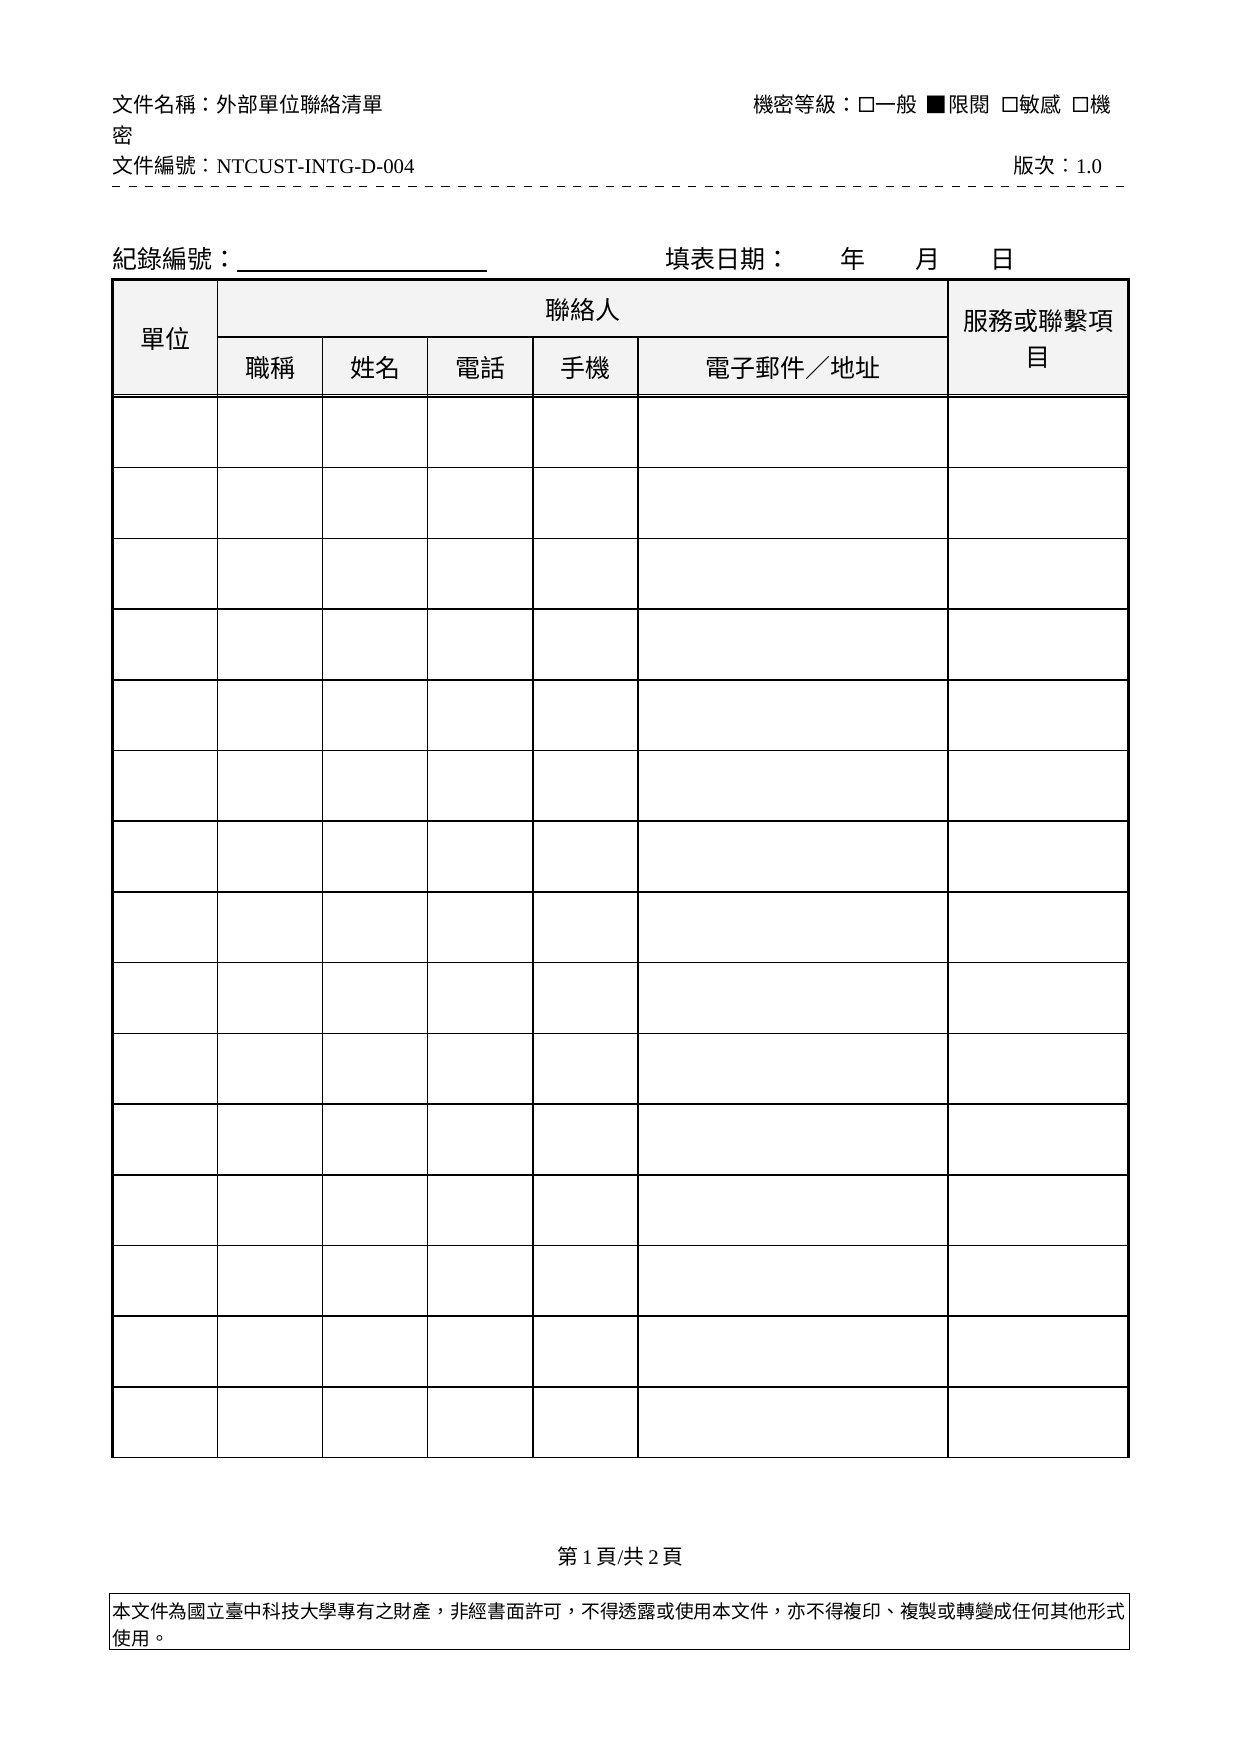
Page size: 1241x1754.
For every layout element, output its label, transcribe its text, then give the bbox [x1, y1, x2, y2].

table_cell [323, 398, 427, 467]
table_cell [218, 398, 322, 467]
table_cell [323, 893, 427, 962]
table_cell [218, 1317, 322, 1386]
table_cell [114, 1105, 217, 1174]
table_cell [428, 539, 532, 608]
table_cell [428, 963, 532, 1032]
table_cell 電子郵件∕地址 [639, 338, 947, 394]
table_cell [323, 468, 427, 537]
table_cell [639, 398, 947, 467]
table_cell [534, 539, 637, 608]
table_cell [639, 681, 947, 749]
table_cell [639, 1317, 947, 1386]
table_cell [323, 1246, 427, 1315]
text 紀錄編號： 填表日期： 年 月 日 [112, 216, 1131, 278]
table_cell [218, 1388, 322, 1457]
table_cell [428, 893, 532, 962]
table_cell [323, 539, 427, 608]
table_cell [114, 822, 217, 891]
table_cell [639, 1246, 947, 1315]
table_cell [949, 1388, 1127, 1457]
table_cell [534, 468, 637, 537]
table_cell [534, 610, 637, 679]
table_cell [428, 610, 532, 679]
table_cell [534, 681, 637, 749]
table_header 單位 [114, 281, 217, 394]
table_cell [218, 681, 322, 749]
table_cell [218, 468, 322, 537]
table_cell [639, 1388, 947, 1457]
table_cell [114, 1246, 217, 1315]
table_cell [323, 1317, 427, 1386]
table_cell [323, 751, 427, 820]
table_cell [639, 610, 947, 679]
table_cell [534, 1105, 637, 1174]
table_cell [323, 1034, 427, 1103]
table_cell [639, 963, 947, 1032]
table_cell [639, 1105, 947, 1174]
table_cell [114, 1388, 217, 1457]
table_cell [949, 1105, 1127, 1174]
table_cell [949, 822, 1127, 891]
table_cell [218, 610, 322, 679]
table_cell [323, 681, 427, 749]
table_cell [534, 1246, 637, 1315]
table_cell [114, 681, 217, 749]
table_cell [218, 1105, 322, 1174]
table_cell [218, 1246, 322, 1315]
table_cell [639, 539, 947, 608]
table_cell [218, 963, 322, 1032]
table_cell [323, 1176, 427, 1245]
table_cell [949, 893, 1127, 962]
table_cell [428, 1246, 532, 1315]
table_cell [428, 398, 532, 467]
table_header 服務或聯繫項目 [949, 281, 1127, 394]
table_cell [639, 822, 947, 891]
table_cell [534, 822, 637, 891]
table_cell [534, 1317, 637, 1386]
table_cell [428, 1105, 532, 1174]
table_cell 職稱 [218, 338, 322, 394]
table_cell [323, 963, 427, 1032]
table_cell [639, 468, 947, 537]
table_cell [323, 1388, 427, 1457]
table_cell [949, 539, 1127, 608]
table_cell [428, 468, 532, 537]
table_header 聯絡人 [218, 281, 947, 336]
table_cell [534, 1176, 637, 1245]
table_cell 手機 [534, 338, 637, 394]
table_cell [218, 539, 322, 608]
table_cell [534, 963, 637, 1032]
table_cell [949, 963, 1127, 1032]
table_cell [534, 398, 637, 467]
table_cell [639, 751, 947, 820]
table_cell [949, 751, 1127, 820]
table_cell [428, 1176, 532, 1245]
table_cell [114, 610, 217, 679]
table_cell [639, 1034, 947, 1103]
table_cell [428, 822, 532, 891]
table_cell [114, 468, 217, 537]
table_cell 姓名 [323, 338, 427, 394]
table_cell [323, 610, 427, 679]
table_cell [949, 1176, 1127, 1245]
table_cell [323, 1105, 427, 1174]
table_cell [428, 1034, 532, 1103]
table_cell [114, 893, 217, 962]
table_cell [949, 468, 1127, 537]
table_cell [949, 610, 1127, 679]
table_cell [114, 1034, 217, 1103]
table_cell [428, 1388, 532, 1457]
table_cell [534, 1388, 637, 1457]
table_cell [949, 1246, 1127, 1315]
table_cell [218, 822, 322, 891]
table_cell [218, 893, 322, 962]
table_cell [323, 822, 427, 891]
table_cell [114, 751, 217, 820]
table_cell [428, 681, 532, 749]
table_cell [114, 398, 217, 467]
table_cell [949, 681, 1127, 749]
table_cell [428, 1317, 532, 1386]
table_cell [639, 1176, 947, 1245]
table_cell [949, 398, 1127, 467]
table_cell [428, 751, 532, 820]
table_cell [639, 893, 947, 962]
table_cell [114, 1176, 217, 1245]
table_cell [949, 1317, 1127, 1386]
table_cell [218, 1034, 322, 1103]
table_cell [114, 539, 217, 608]
table_cell 電話 [428, 338, 532, 394]
table_cell [534, 893, 637, 962]
table_cell [534, 751, 637, 820]
table_cell [218, 1176, 322, 1245]
table_cell [534, 1034, 637, 1103]
table_cell [949, 1034, 1127, 1103]
table_cell [114, 963, 217, 1032]
table_cell [218, 751, 322, 820]
table_cell [114, 1317, 217, 1386]
